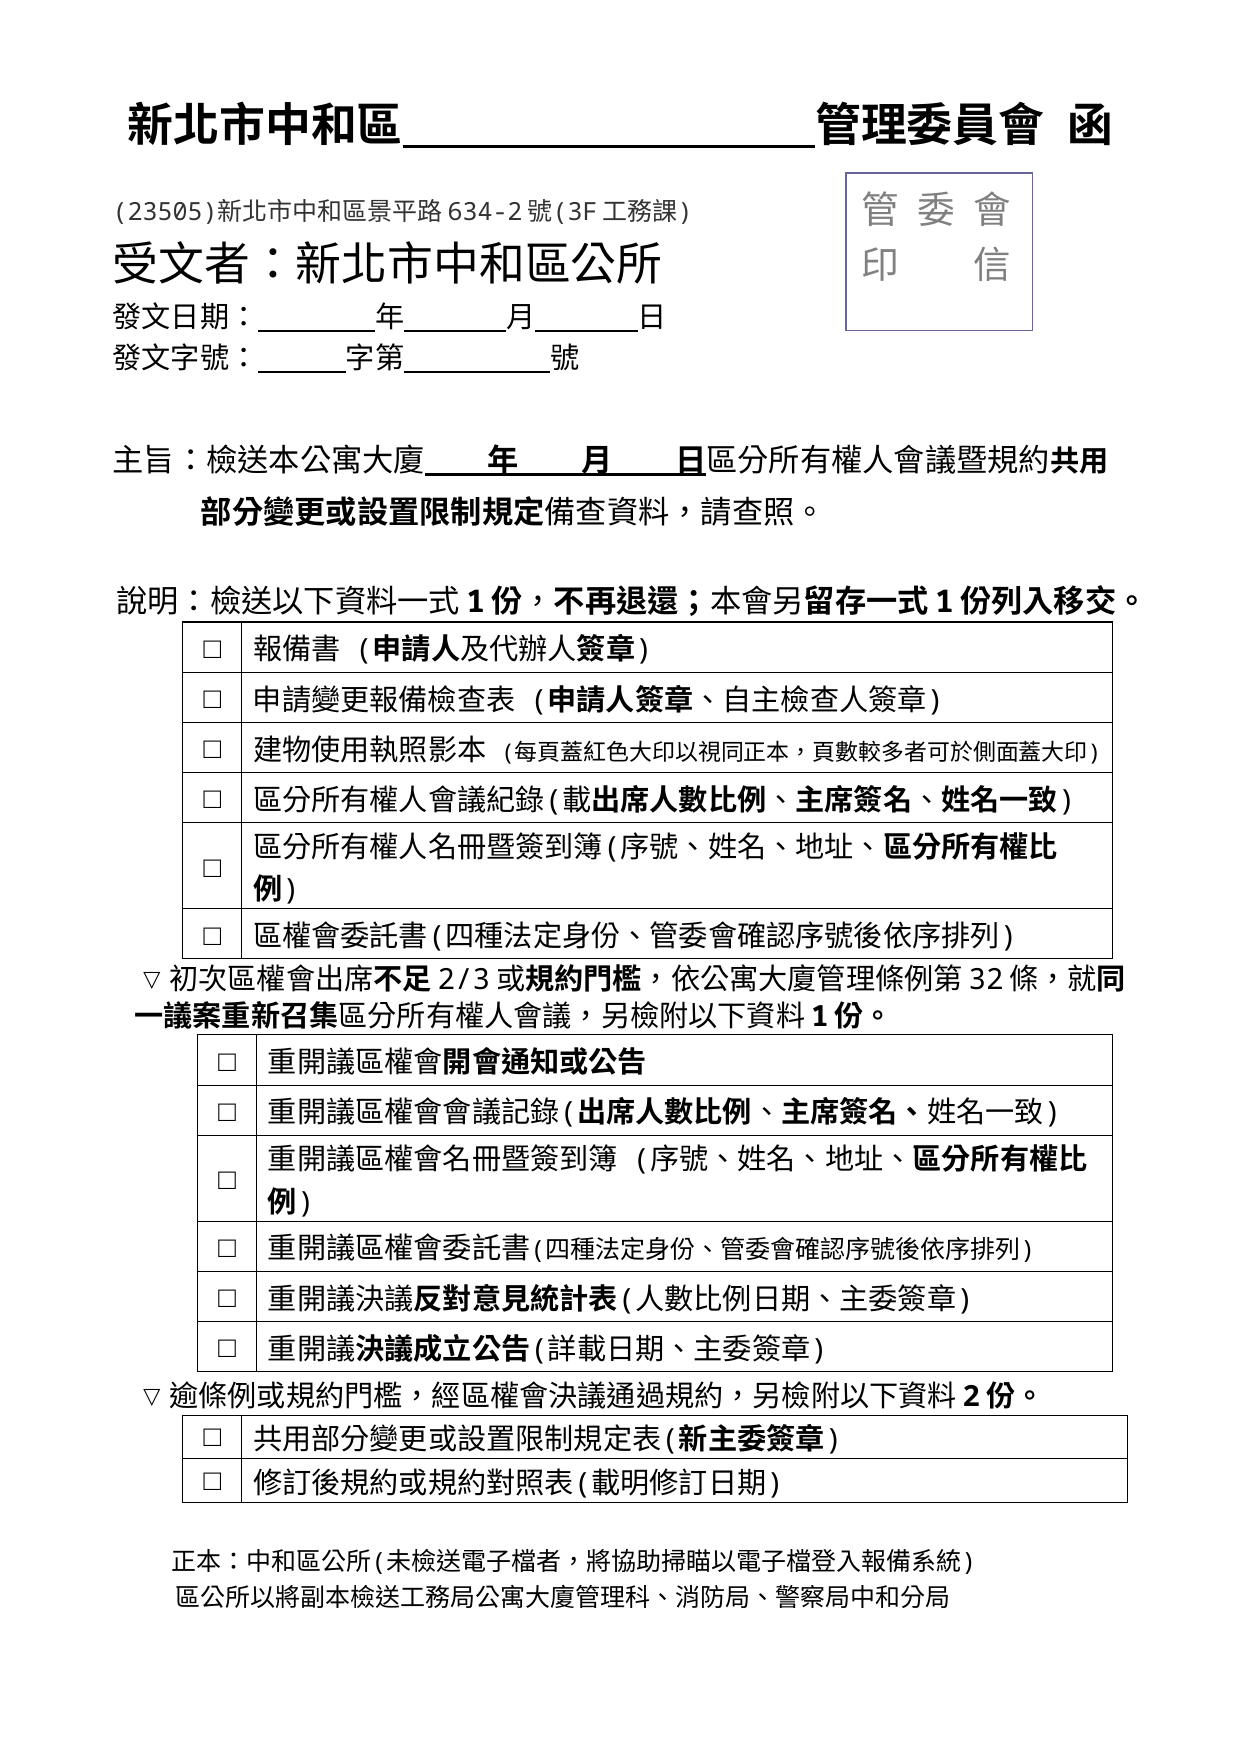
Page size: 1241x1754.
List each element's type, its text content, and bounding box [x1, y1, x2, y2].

table_cell □ [183, 673, 241, 722]
table_cell 修訂後規約或規約對照表(載明修訂日期) [242, 1459, 1127, 1502]
table_cell □ [183, 1459, 241, 1502]
text [1033, 227, 1128, 294]
table_cell 重開議區權會委託書(四種法定身份、管委會確認序號後依序排列) [257, 1222, 1112, 1271]
table_cell 建物使用執照影本 (每頁蓋紅色大印以視同正本，頁數較多者可於側面蓋大印) [242, 723, 1112, 772]
table_header □ [183, 1416, 241, 1458]
table_cell □ [198, 1222, 256, 1271]
text ▽初次區權會出席不足2/3或規約門檻，依公寓大廈管理條例第32條，就同一議案重新召集區分所有權人會議，另檢附以下資料1份。 [134, 959, 1128, 1034]
table_cell □ [183, 723, 241, 772]
table_cell □ [198, 1136, 256, 1221]
table_cell □ [198, 1086, 256, 1135]
text 說明：檢送以下資料一式1份，不再退還；本會另留存一式1份列入移交。 [116, 576, 1128, 621]
table_header □ [183, 623, 241, 672]
table_header 重開議區權會開會通知或公告 [257, 1035, 1112, 1084]
table_cell 重開議區權會名冊暨簽到簿 (序號、姓名、地址、區分所有權比例) [257, 1136, 1112, 1221]
text ▽逾條例或規約門檻，經區權會決議通過規約，另檢附以下資料2份。 [134, 1372, 1128, 1415]
text 受文者：新北市中和區公所 [112, 227, 845, 294]
table_cell □ [183, 823, 241, 908]
text 發文字號： 字第 號 [112, 336, 1128, 377]
table_cell 區權會委託書(四種法定身份、管委會確認序號後依序排列) [242, 909, 1112, 958]
text 正本：中和區公所(未檢送電子檔者，將協助掃瞄以電子檔登入報備系統) [171, 1540, 1128, 1578]
text 發文日期： 年 月 日 [112, 294, 1128, 336]
table_cell 重開議決議反對意見統計表(人數比例日期、主委簽章) [257, 1272, 1112, 1321]
text 新北市中和區 管理委員會 函 [112, 89, 1128, 155]
table_cell □ [198, 1272, 256, 1321]
table_header 共用部分變更或設置限制規定表(新主委簽章) [242, 1416, 1127, 1458]
table_cell □ [198, 1322, 256, 1371]
text 區公所以將副本檢送工務局公寓大廈管理科、消防局、警察局中和分局 [112, 1578, 1128, 1614]
table_cell 重開議決議成立公告(詳載日期、主委簽章) [257, 1322, 1112, 1371]
table_cell □ [183, 773, 241, 822]
table_cell □ [183, 909, 241, 958]
text 主旨：檢送本公寓大廈 年 月 日區分所有權人會議暨規約共用部分變更或設置限制規定備查資料，請查照。 [112, 429, 1128, 533]
text (23505)新北市中和區景平路634-2號(3F工務課) [112, 191, 845, 227]
text [1033, 191, 1128, 227]
table_cell 申請變更報備檢查表 (申請人簽章、自主檢查人簽章) [242, 673, 1112, 722]
table_cell 區分所有權人名冊暨簽到簿(序號、姓名、地址、區分所有權比例) [242, 823, 1112, 908]
table_header □ [198, 1035, 256, 1084]
table_header 報備書 (申請人及代辦人簽章) [242, 623, 1112, 672]
table_cell 重開議區權會會議記錄(出席人數比例、主席簽名、姓名一致) [257, 1086, 1112, 1135]
table_cell 區分所有權人會議紀錄(載出席人數比例、主席簽名、姓名一致) [242, 773, 1112, 822]
